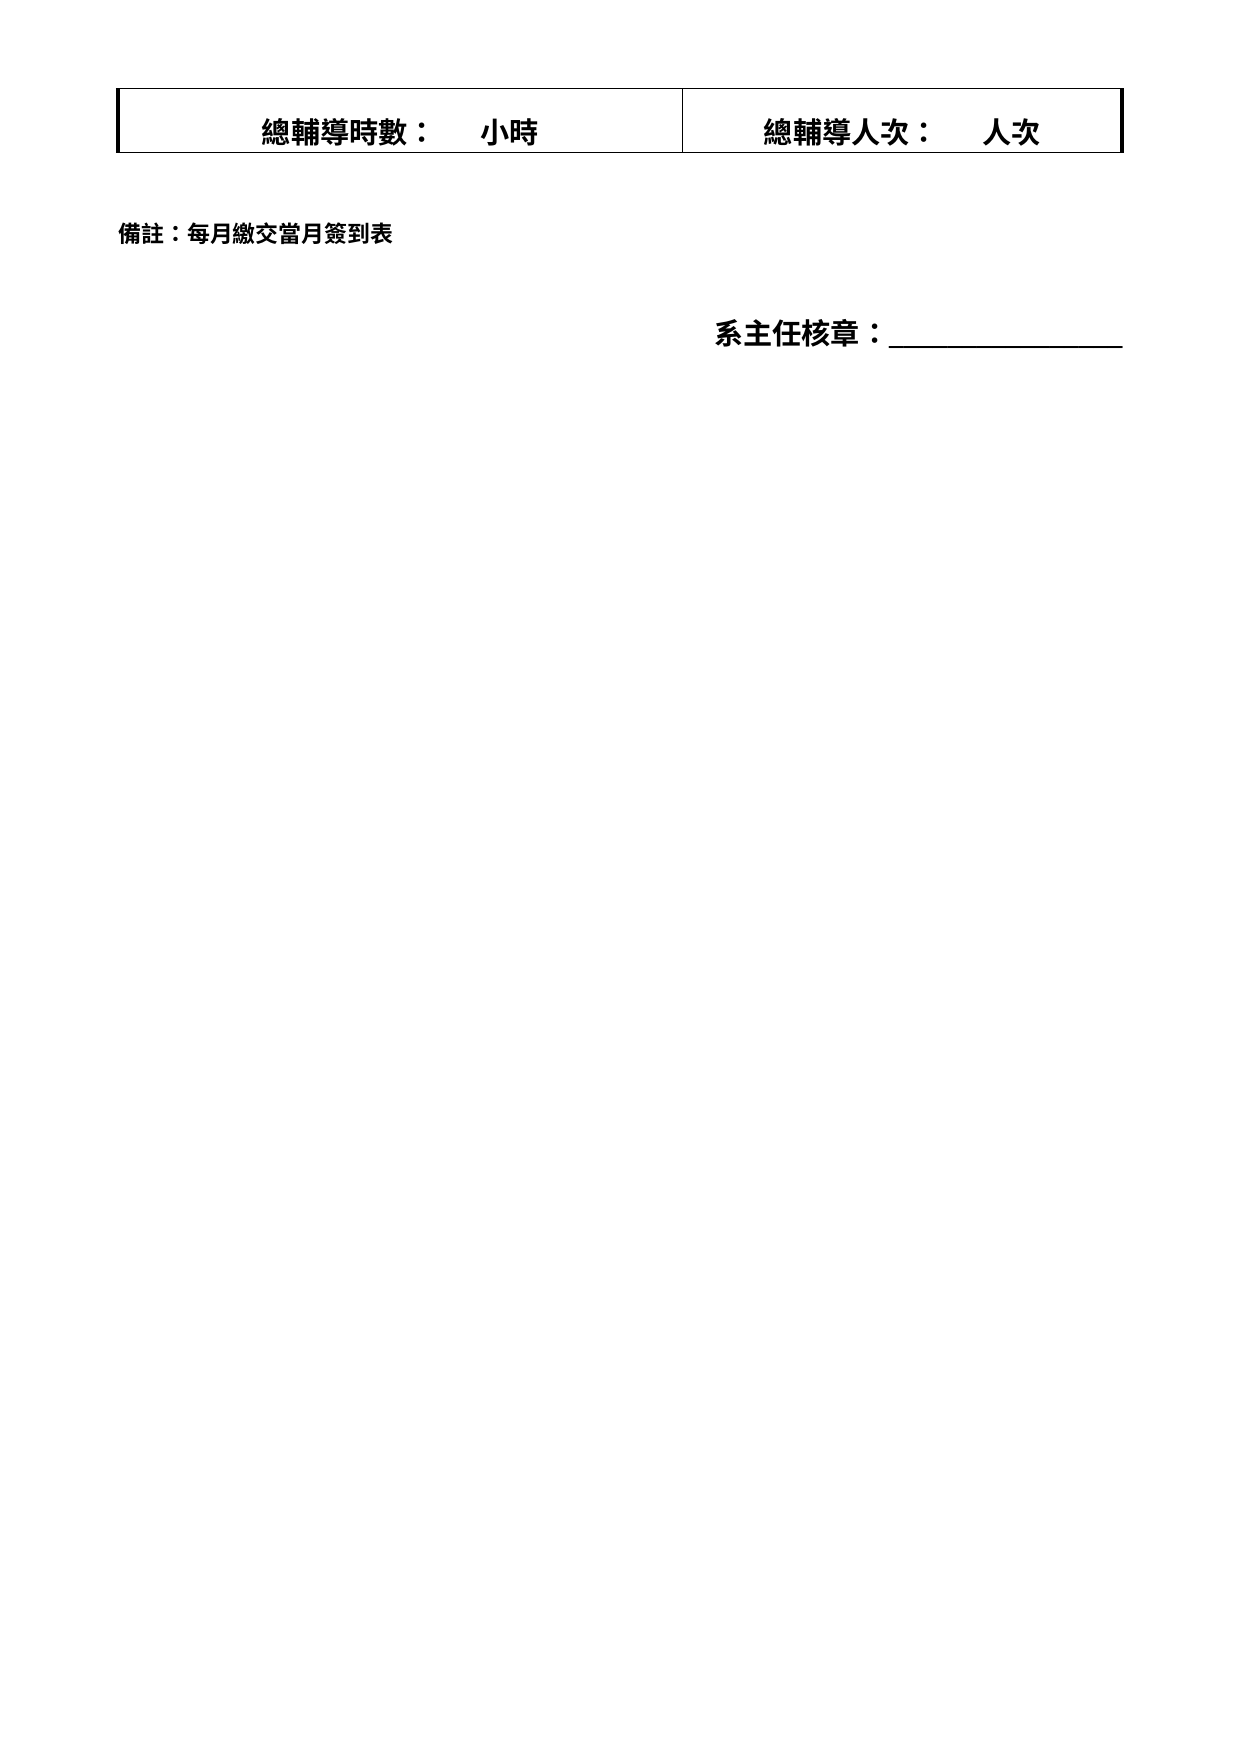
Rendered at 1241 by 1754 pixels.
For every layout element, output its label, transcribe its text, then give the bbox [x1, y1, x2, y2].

table_cell 總輔導時數： 小時 [120, 89, 682, 152]
table_cell 總輔導人次： 人次 [683, 89, 1120, 152]
text 備註：每月繳交當月簽到表 [118, 190, 1122, 253]
text 系主任核章：________________ [118, 290, 1122, 353]
